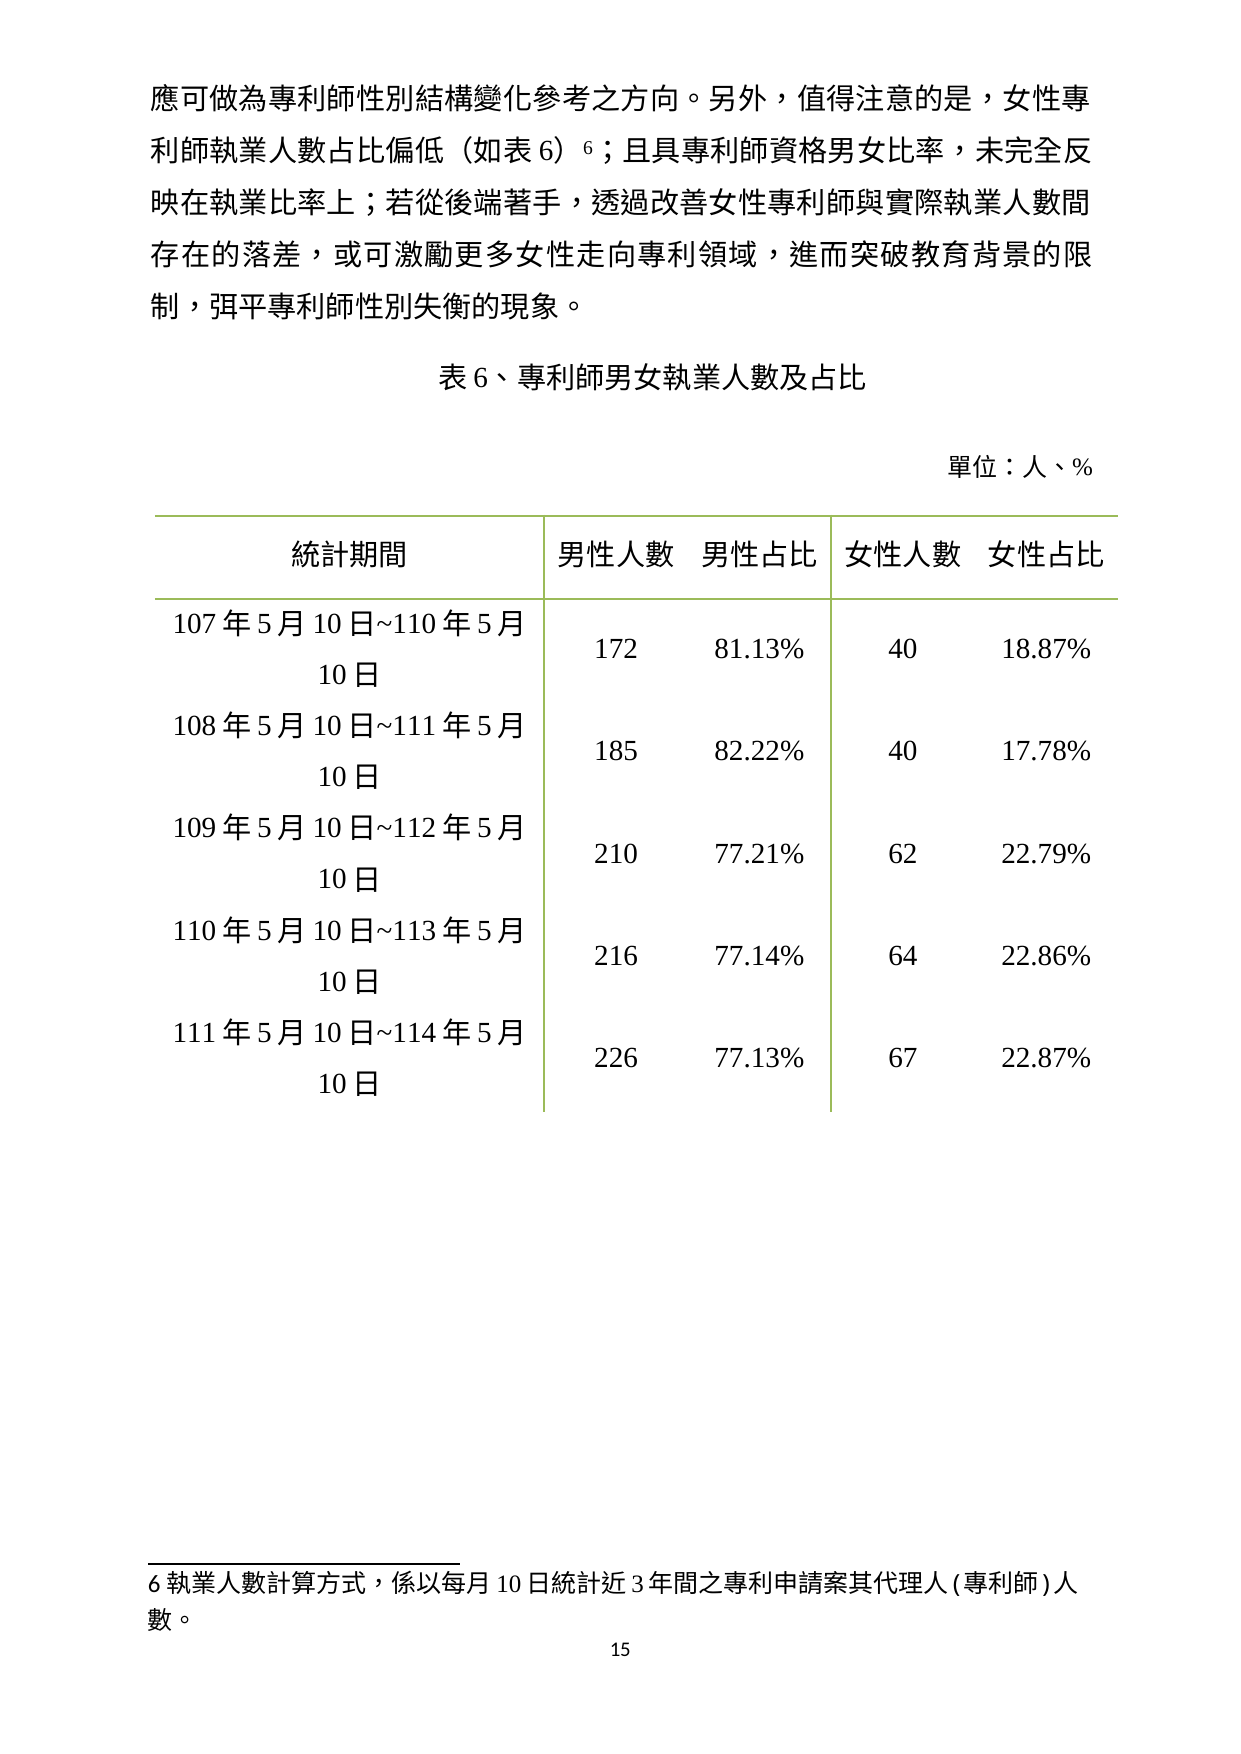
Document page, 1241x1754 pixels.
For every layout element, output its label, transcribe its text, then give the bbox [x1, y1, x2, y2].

table_header 女性占比 [974, 517, 1118, 598]
text 表6、專利師男女執業人數及占比 [148, 354, 1093, 406]
table_cell 107年5月10日~110年5月10日 [155, 600, 543, 703]
table_header 女性人數 [832, 517, 974, 598]
table_cell 64 [832, 907, 974, 1009]
table_cell 22.79% [974, 805, 1118, 907]
table_cell 82.22% [688, 703, 830, 805]
table_header 男性人數 [545, 517, 687, 598]
table_cell 40 [832, 600, 974, 703]
table_cell 77.14% [688, 907, 830, 1009]
table_cell 172 [545, 600, 687, 703]
table_cell 185 [545, 703, 687, 805]
table_cell 108年5月10日~111年5月10日 [155, 703, 543, 805]
table_cell 210 [545, 805, 687, 907]
table_cell 22.86% [974, 907, 1118, 1009]
text 應可做為專利師性別結構變化參考之方向。另外，值得注意的是，女性專利師執業人數占比偏低（如表6）；且具專利師資格男女比率，未完全反映在執業比率上；若從後端著手，透過改善女性專利師與實際執業人數間存在的落差，或可激勵更多女性走向專利領域，進而突破教育背景的限制，弭平專利師性別失衡的現象。 [151, 75, 1093, 335]
table_header 統計期間 [155, 517, 543, 598]
text 單位：人、% [148, 444, 1093, 496]
table_cell 216 [545, 907, 687, 1009]
table_cell 77.13% [688, 1010, 830, 1112]
table_cell 40 [832, 703, 974, 805]
table_cell 109年5月10日~112年5月10日 [155, 805, 543, 907]
table_cell 81.13% [688, 600, 830, 703]
table_cell 111年5月10日~114年5月10日 [155, 1010, 543, 1112]
table_cell 77.21% [688, 805, 830, 907]
table_cell 62 [832, 805, 974, 907]
table_header 男性占比 [688, 517, 830, 598]
table_cell 18.87% [974, 600, 1118, 703]
text 執業人數計算方式，係以每月10日統計近3年間之專利申請案其代理人(專利師)人數。 [148, 1564, 1093, 1636]
table_cell 22.87% [974, 1010, 1118, 1112]
table_cell 226 [545, 1010, 687, 1112]
table_cell 67 [832, 1010, 974, 1112]
table_cell 17.78% [974, 703, 1118, 805]
table_cell 110年5月10日~113年5月10日 [155, 907, 543, 1009]
